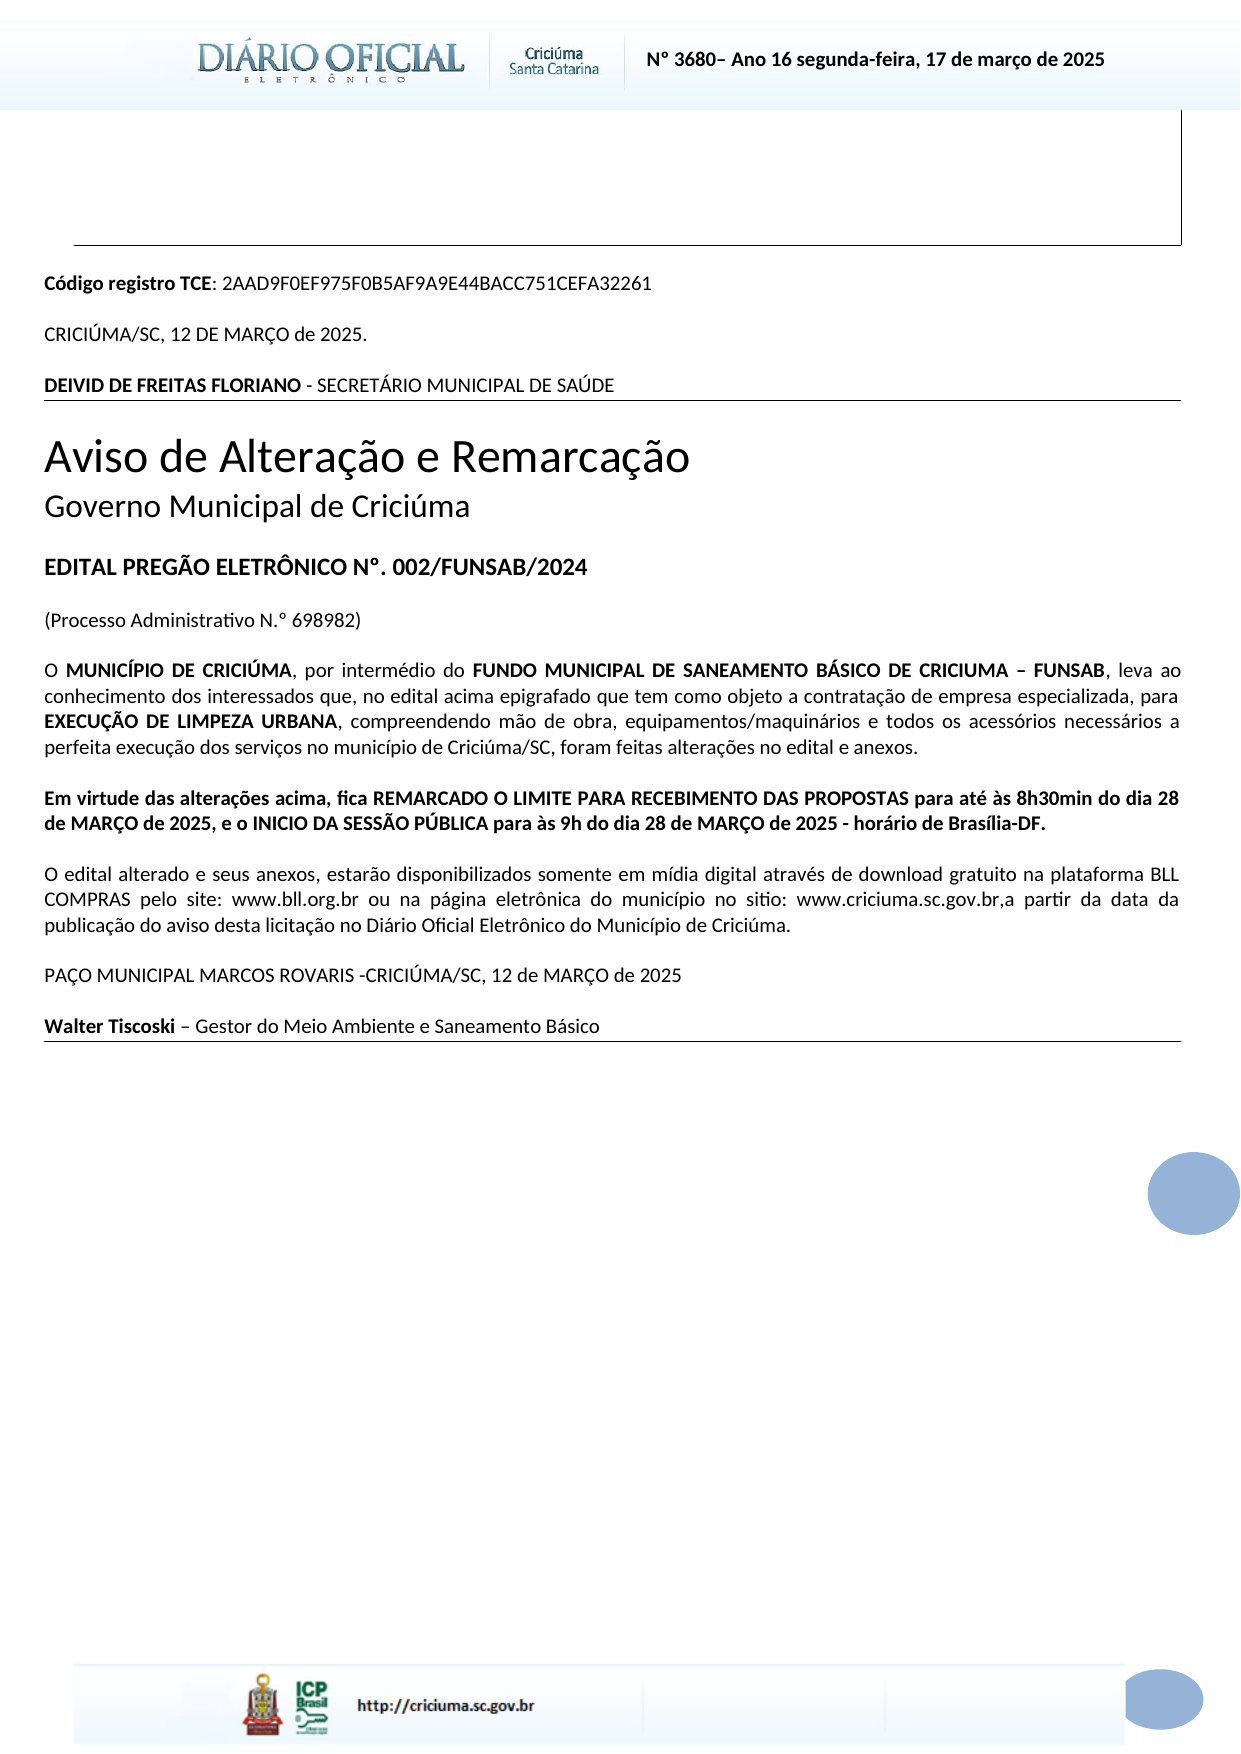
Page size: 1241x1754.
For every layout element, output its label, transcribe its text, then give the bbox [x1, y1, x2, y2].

text PAÇO MUNICIPAL MARCOS ROVARIS -CRICIÚMA/SC, 12 de MARÇO de 2025 [44, 963, 1181, 988]
text Walter Tiscoski – Gestor do Meio Ambiente e Saneamento Básico [44, 1013, 1181, 1041]
text O edital alterado e seus anexos, estarão disponibilizados somente em mídia digital através de download gratuito na plataforma BLL COMPRAS pelo site: www.bll.org.br ou na página eletrônica do município no sitio: www.criciuma.sc.gov.br,a partir da data da publicação do aviso desta licitação no Diário Oficial Eletrônico do Município de Criciúma. [44, 861, 1181, 937]
text DEIVID DE FREITAS FLORIANO - SECRETÁRIO MUNICIPAL DE SAÚDE [44, 372, 1181, 400]
text Em virtude das alterações acima, fica REMARCADO O LIMITE PARA RECEBIMENTO DAS PROPOSTAS para até às 8h30min do dia 28 de MARÇO de 2025, e o INICIO DA SESSÃO PÚBLICA para às 9h do dia 28 de MARÇO de 2025 - horário de Brasília-DF. [44, 785, 1181, 836]
text CRICIÚMA/SC, 12 DE MARÇO de 2025. [44, 321, 1181, 347]
text Governo Municipal de Criciúma [44, 485, 1181, 526]
text EDITAL PREGÃO ELETRÔNICO Nº. 002/FUNSAB/2024 [44, 551, 1181, 581]
text Código registro TCE: 2AAD9F0EF975F0B5AF9A9E44BACC751CEFA32261 [44, 271, 1181, 296]
text O MUNICÍPIO DE CRICIÚMA, por intermédio do FUNDO MUNICIPAL DE SANEAMENTO BÁSICO DE CRICIUMA – FUNSAB, leva ao conhecimento dos interessados que, no edital acima epigrafado que tem como objeto a contratação de empresa especializada, para EXECUÇÃO DE LIMPEZA URBANA, compreendendo mão de obra, equipamentos/maquinários e todos os acessórios necessários a perfeita execução dos serviços no município de Criciúma/SC, foram feitas alterações no edital e anexos. [44, 658, 1181, 759]
text Aviso de Alteração e Remarcação [44, 426, 1181, 485]
text (Processo Administrativo N.º 698982) [44, 607, 1181, 632]
